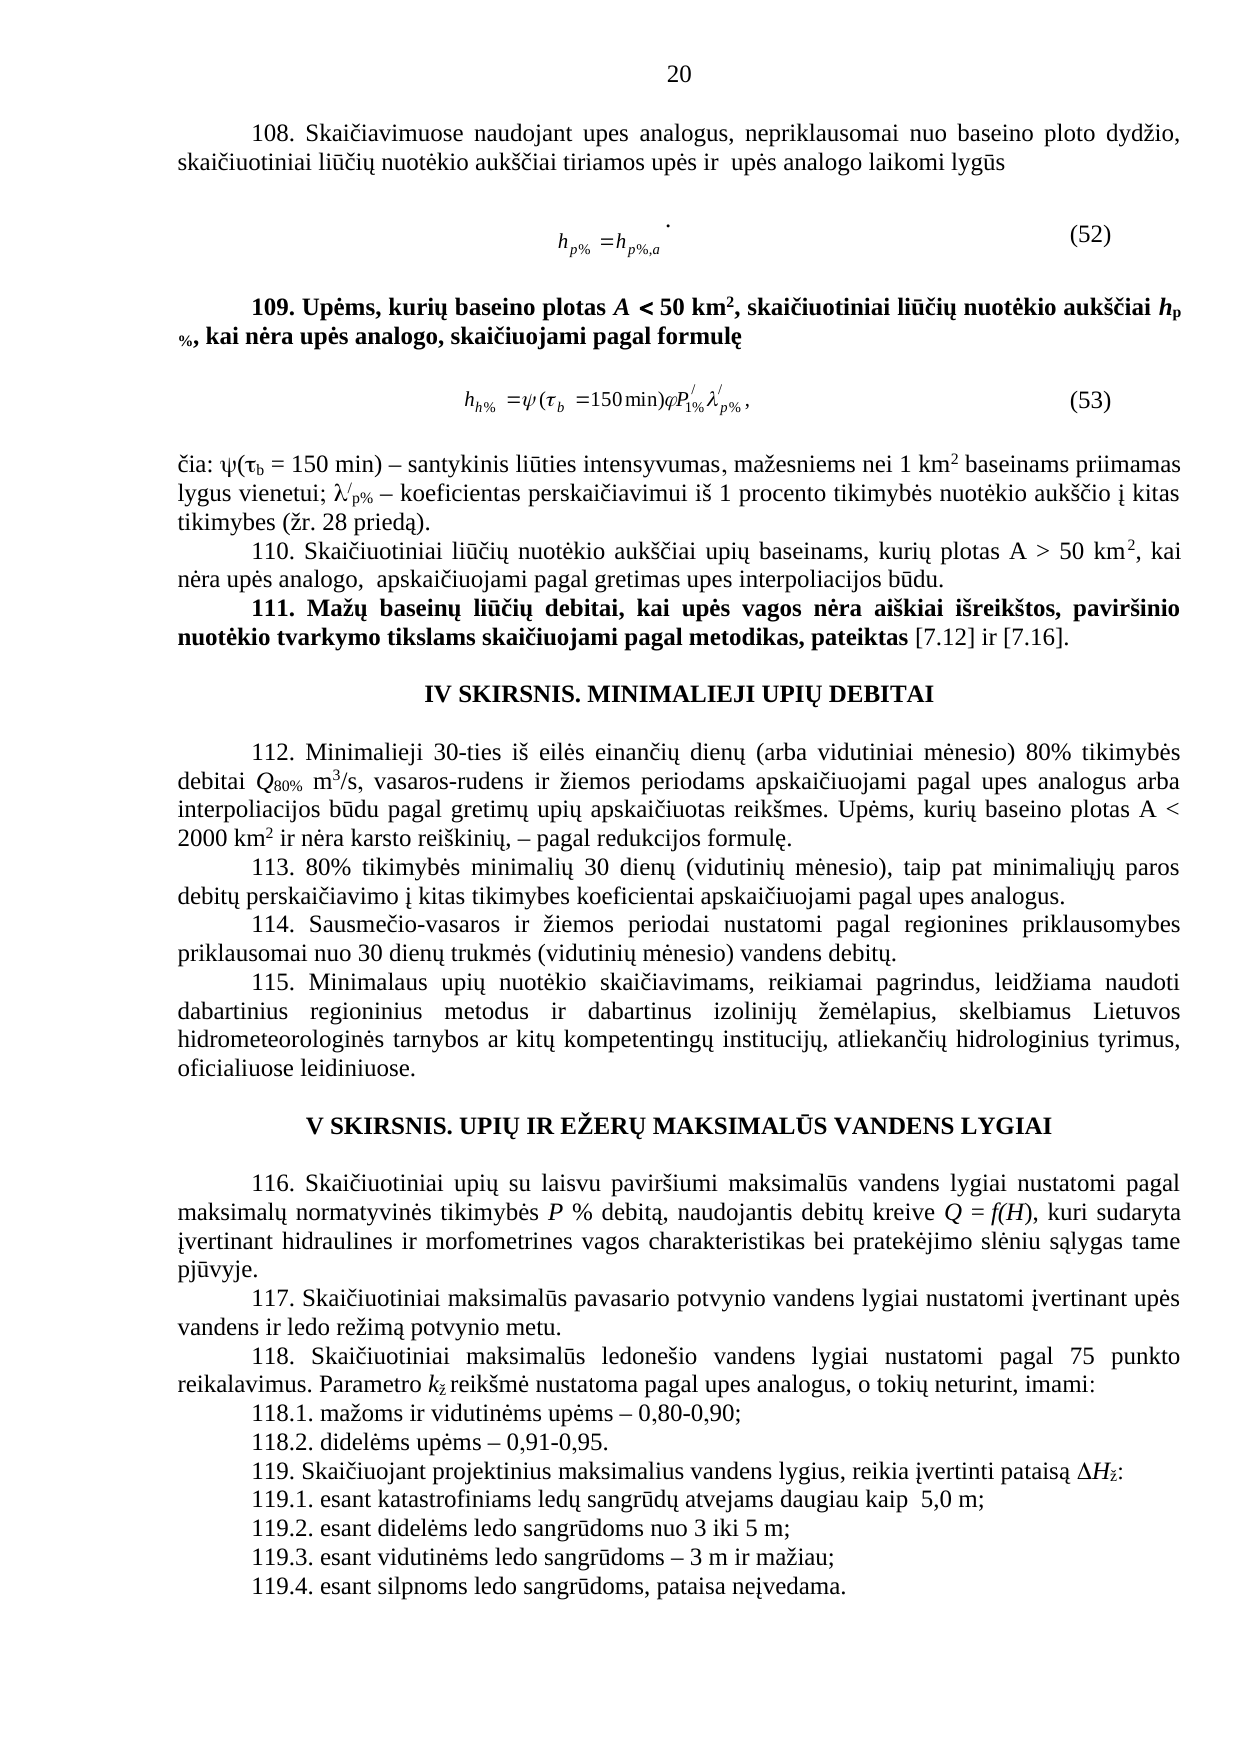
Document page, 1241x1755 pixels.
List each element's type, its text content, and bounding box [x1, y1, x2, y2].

text V skirsnis. Upių ir ežerų maksimalūs vandens lygiai [177, 1111, 1181, 1139]
text čia: y(tb = 150 min) – santykinis liūties intensyvumas, mažesniems nei 1 km2 baseinams priimamas lygus vienetui; l/р% – koeficientas perskaičiavimui iš 1 procento tikimybės nuotėkio aukščio į kitas tikimybes (žr. 28 priedą). [177, 449, 1181, 536]
text 115. Minimalaus upių nuotėkio skaičiavimams, reikiamai pagrindus, leidžiama naudoti dabartinius regioninius metodus ir dabartinus izolinijų žemėlapius, skelbiamus Lietuvos hidrometeorologinės tarnybos ar kitų kompetentingų institucijų, atliekančių hidrologinius tyrimus, oficialiuose leidiniuose. [177, 967, 1181, 1082]
text 110. Skaičiuotiniai liūčių nuotėkio aukščiai upių baseinams, kurių plotas A > 50 km2, kai nėra upės analogo, apskaičiuojami pagal gretimas upes interpoliacijos būdu. [177, 536, 1181, 593]
text 113. 80% tikimybės minimalių 30 dienų (vidutinių mėnesio), taip pat minimaliųjų paros debitų perskaičiavimo į kitas tikimybes koeficientai apskaičiuojami pagal upes analogus. [177, 852, 1181, 909]
text 118.2. didelėms upėms – 0,91-0,95. [177, 1427, 1181, 1456]
table_header [177, 379, 1037, 421]
text 118. Skaičiuotiniai maksimalūs ledonešio vandens lygiai nustatomi pagal 75 punkto reikalavimus. Parametro kž reikšmė nustatoma pagal upes analogus, o tokių neturint, imami: [177, 1341, 1181, 1398]
text 112. Minimalieji 30-ties iš eilės einančių dienų (arba vidutiniai mėnesio) 80% tikimybės debitai Q80% m3/s, vasaros-rudens ir žiemos periodams apskaičiuojami pagal upes analogus arba interpoliacijos būdu pagal gretimų upių apskaičiuotas reikšmes. Upėms, kurių baseino plotas A < 2000 km2 ir nėra karsto reiškinių, – pagal redukcijos formulę. [177, 737, 1181, 852]
text 111. Mažų baseinų liūčių debitai, kai upės vagos nėra aiškiai išreikštos, paviršinio nuotėkio tvarkymo tikslams skaičiuojami pagal metodikas, pateiktas [7.12] ir [7.16]. [177, 593, 1181, 651]
text 119.2. esant didelėms ledo sangrūdoms nuo 3 iki 5 m; [177, 1513, 1181, 1542]
text 109. Upėms, kurių baseino plotas А < 50 km2, skaičiuotiniai liūčių nuotėkio aukščiai hр%, kai nėra upės analogo, skaičiuojami pagal formulę [177, 292, 1181, 350]
text 119.3. esant vidutinėms ledo sangrūdoms – 3 m ir mažiau; [177, 1542, 1181, 1571]
table_header . [177, 204, 1048, 264]
table_header (53) [1037, 379, 1122, 421]
text 119.1. esant katastrofiniams ledų sangrūdų atvejams daugiau kaip 5,0 m; [177, 1484, 1181, 1513]
table_header (52) [1048, 204, 1122, 264]
text 114. Sausmečio-vasaros ir žiemos periodai nustatomi pagal regionines priklausomybes priklausomai nuo 30 dienų trukmės (vidutinių mėnesio) vandens debitų. [177, 909, 1181, 967]
text 108. Skaičiavimuose naudojant upes analogus, nepriklausomai nuo baseino ploto dydžio, skaičiuotiniai liūčių nuotėkio aukščiai tiriamos upės ir upės analogo laikomi lygūs [177, 118, 1181, 176]
text 117. Skaičiuotiniai maksimalūs pavasario potvynio vandens lygiai nustatomi įvertinant upės vandens ir ledo režimą potvynio metu. [177, 1283, 1181, 1341]
text IV skirsnis. MinimalIEJI upių debitAI [177, 679, 1181, 708]
text 118.1. mažoms ir vidutinėms upėms – 0,80-0,90; [177, 1398, 1181, 1427]
text 116. Skaičiuotiniai upių su laisvu paviršiumi maksimalūs vandens lygiai nustatomi pagal maksimalų normatyvinės tikimybės Р % debitą, naudojantis debitų kreive Q = f(H), kuri sudaryta įvertinant hidraulines ir morfometrines vagos charakteristikas bei pratekėjimo slėniu sąlygas tame pjūvyje. [177, 1168, 1181, 1283]
text 119. Skaičiuojant projektinius maksimalius vandens lygius, reikia įvertinti pataisą DНž: [177, 1456, 1181, 1484]
text 119.4. esant silpnoms ledo sangrūdoms, pataisa neįvedama. [177, 1571, 1181, 1599]
